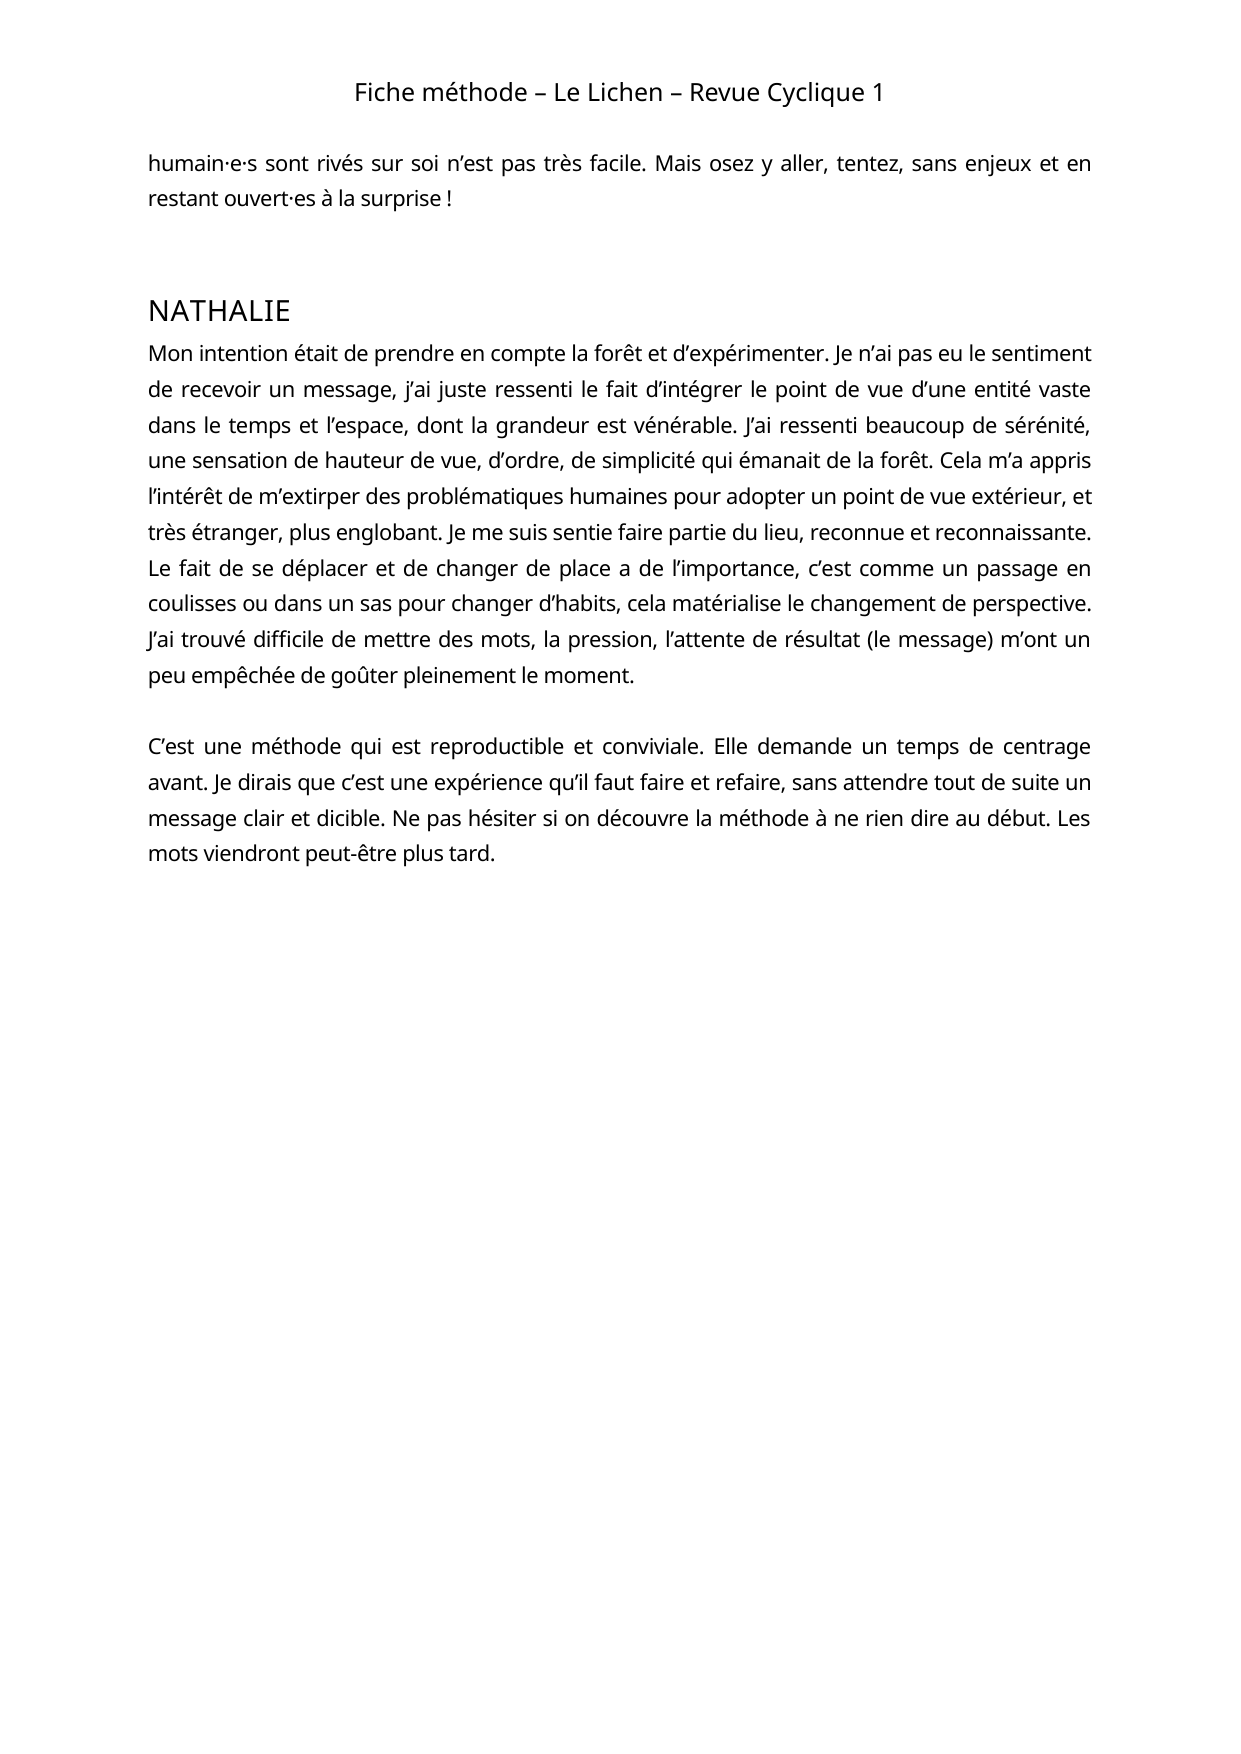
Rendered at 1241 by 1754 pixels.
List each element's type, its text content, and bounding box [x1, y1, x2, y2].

text Mon intention était de prendre en compte la forêt et d’expérimenter. Je n’ai pas eu le sentiment de recevoir un message, j’ai juste ressenti le fait d’intégrer le point de vue d’une entité vaste dans le temps et l’espace, dont la grandeur est vénérable. J’ai ressenti beaucoup de sérénité, une sensation de hauteur de vue, d’ordre, de simplicité qui émanait de la forêt. Cela m’a appris l’intérêt de m’extirper des problématiques humaines pour adopter un point de vue extérieur, et très étranger, plus englobant. Je me suis sentie faire partie du lieu, reconnue et reconnaissante. Le fait de se déplacer et de changer de place a de l’importance, c’est comme un passage en coulisses ou dans un sas pour changer d’habits, cela matérialise le changement de perspective. J’ai trouvé difficile de mettre des mots, la pression, l’attente de résultat (le message) m’ont un peu empêchée de goûter pleinement le moment. [148, 338, 1093, 689]
text Nathalie [148, 291, 1093, 330]
text C’est une méthode qui est reproductible et conviviale. Elle demande un temps de centrage avant. Je dirais que c’est une expérience qu’il faut faire et refaire, sans attendre tout de suite un message clair et dicible. Ne pas hésiter si on découvre la méthode à ne rien dire au début. Les mots viendront peut-être plus tard. [148, 731, 1093, 868]
text humain·e·s sont rivés sur soi n’est pas très facile. Mais osez y aller, tentez, sans enjeux et en restant ouvert·es à la surprise ! [148, 148, 1093, 213]
